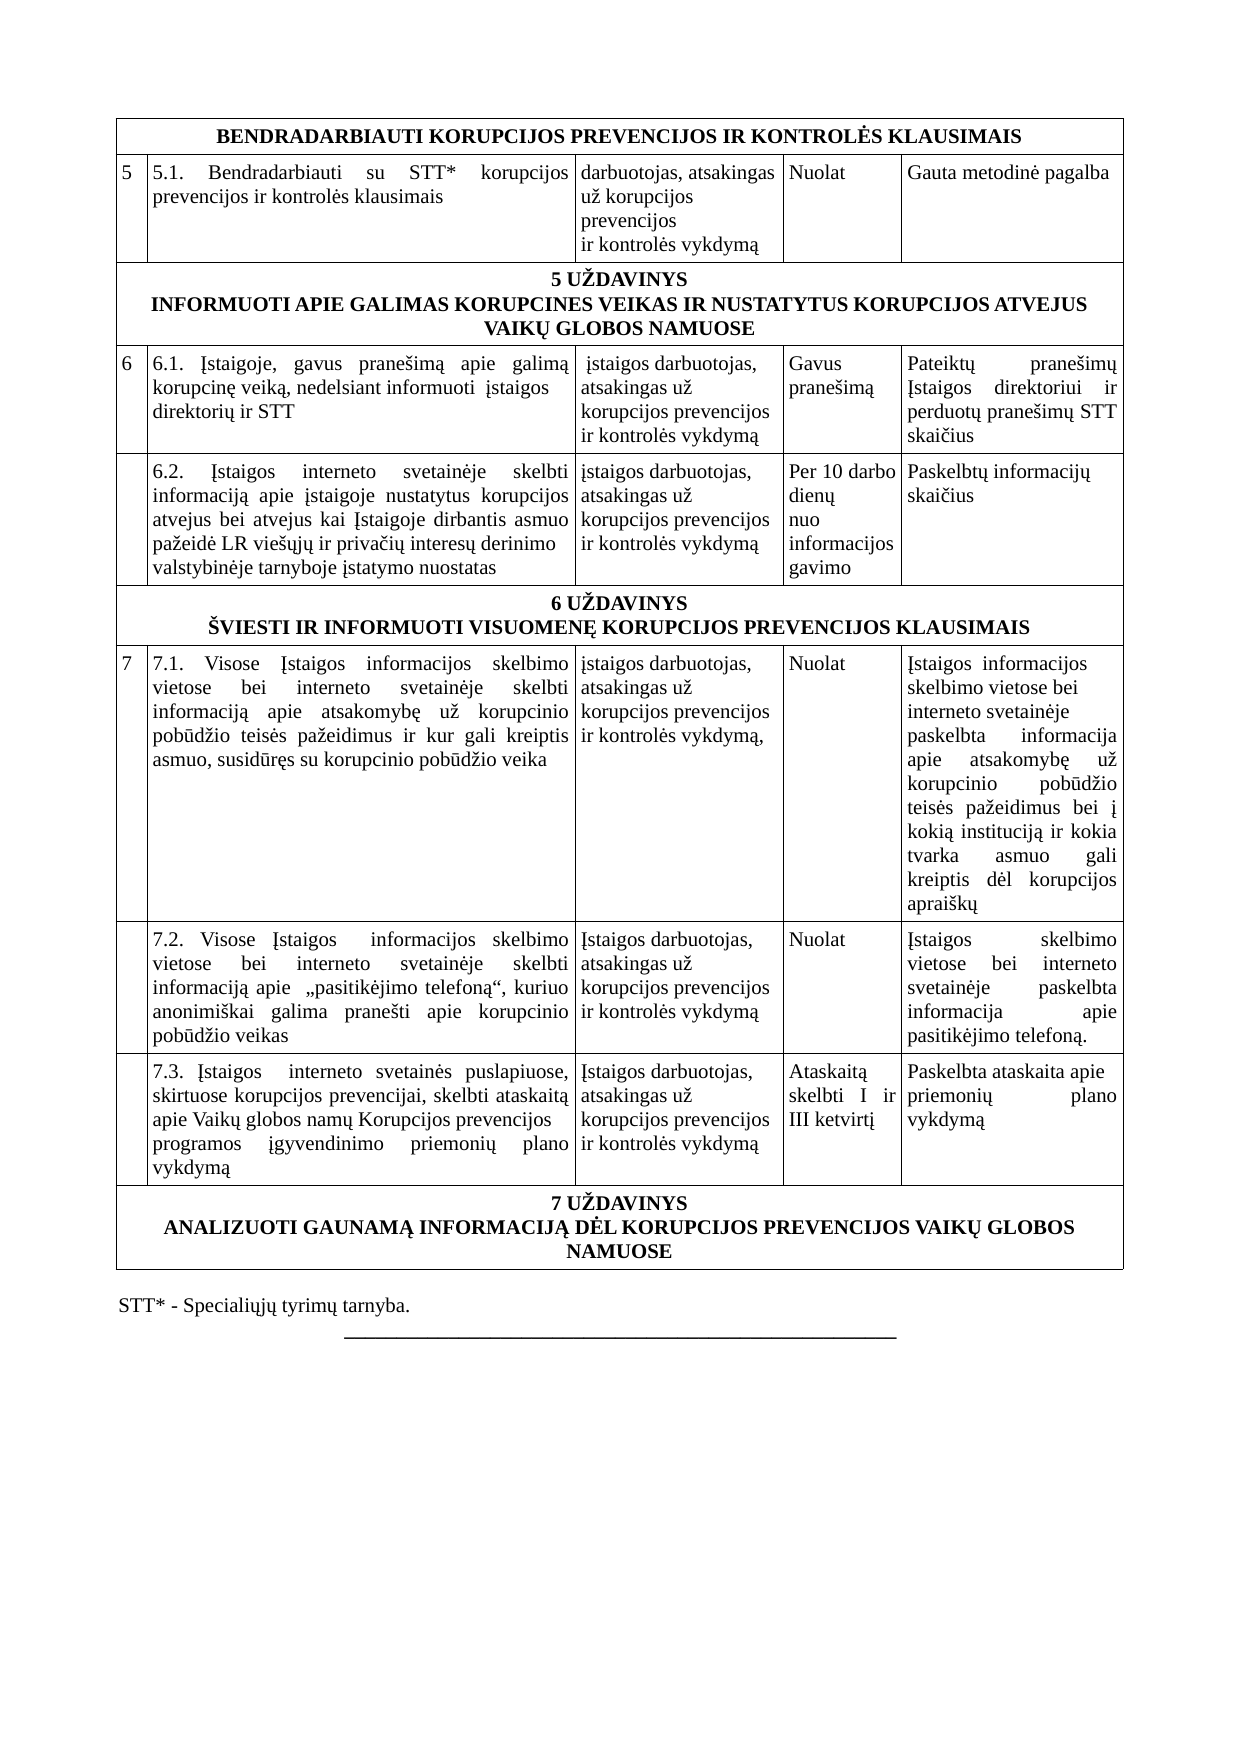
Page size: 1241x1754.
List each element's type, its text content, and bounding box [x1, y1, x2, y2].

table_cell įstaigos darbuotojas, atsakingas už korupcijos prevencijos ir kontrolės vykdymą, [576, 646, 783, 921]
table_cell 7.2. Visose Įstaigos informacijos skelbimo vietose bei interneto svetainėje skelbti informaciją apie „pasitikėjimo telefoną“, kuriuo anonimiškai galima pranešti apie korupcinio pobūdžio veikas [148, 922, 575, 1053]
table_cell Pateiktų pranešimų Įstaigos direktoriui ir perduotų pranešimų STT skaičius [902, 346, 1123, 453]
table_cell Ataskaitą skelbti I ir III ketvirtį [784, 1054, 901, 1185]
table_cell 6.1. Įstaigoje, gavus pranešimą apie galimą korupcinę veiką, nedelsiant informuoti įstaigos direktorių ir STT [148, 346, 575, 453]
table_cell Gavus pranešimą [784, 346, 901, 453]
table_cell įstaigos darbuotojas, atsakingas už korupcijos prevencijos ir kontrolės vykdymą [576, 454, 783, 585]
table_cell 5 UŽDAVINYS INFORMUOTI APIE GALIMAS KORUPCINES VEIKAS IR NUSTATYTUS KORUPCIJOS ATVEJUS VAIKŲ GLOBOS NAMUOSE [117, 263, 1123, 345]
table_cell 5.1. Bendradarbiauti su STT* korupcijos prevencijos ir kontrolės klausimais [148, 155, 575, 262]
table_cell Nuolat [784, 646, 901, 921]
table_cell [117, 1054, 147, 1185]
table_cell Per 10 darbo dienų nuo informacijos gavimo [784, 454, 901, 585]
table_cell Paskelbtų informacijų skaičius [902, 454, 1123, 585]
table_cell 5 [117, 155, 147, 262]
table_cell įstaigos darbuotojas, atsakingas už korupcijos prevencijos ir kontrolės vykdymą [576, 346, 783, 453]
table_cell Įstaigos skelbimo vietose bei interneto svetainėje paskelbta informacija apie pasitikėjimo telefoną. [902, 922, 1123, 1053]
table_cell [117, 454, 147, 585]
table_cell 6.2. Įstaigos interneto svetainėje skelbti informaciją apie įstaigoje nustatytus korupcijos atvejus bei atvejus kai Įstaigoje dirbantis asmuo pažeidė LR viešųjų ir privačių interesų derinimo valstybinėje tarnyboje įstatymo nuostatas [148, 454, 575, 585]
table_cell 7 UŽDAVINYS ANALIZUOTI GAUNAMĄ INFORMACIJĄ DĖL KORUPCIJOS PREVENCIJOS VAIKŲ GLOBOS NAMUOSE [117, 1186, 1123, 1268]
table_cell darbuotojas, atsakingas už korupcijos prevencijos ir kontrolės vykdymą [576, 155, 783, 262]
table_cell [117, 922, 147, 1053]
table_cell Įstaigos darbuotojas, atsakingas už korupcijos prevencijos ir kontrolės vykdymą [576, 922, 783, 1053]
table_cell 7 [117, 646, 147, 921]
text _____________________________________________________ [118, 1317, 1122, 1341]
table_cell 7.3. Įstaigos interneto svetainės puslapiuose, skirtuose korupcijos prevencijai, skelbti ataskaitą apie Vaikų globos namų Korupcijos prevencijos programos įgyvendinimo priemonių plano vykdymą [148, 1054, 575, 1185]
table_cell Gauta metodinė pagalba [902, 155, 1123, 262]
table_cell 6 UŽDAVINYS ŠVIESTI IR INFORMUOTI VISUOMENĘ KORUPCIJOS PREVENCIJOS KLAUSIMAIS [117, 586, 1123, 645]
text STT* - Specialiųjų tyrimų tarnyba. [118, 1293, 1122, 1317]
table_cell 7.1. Visose Įstaigos informacijos skelbimo vietose bei interneto svetainėje skelbti informaciją apie atsakomybę už korupcinio pobūdžio teisės pažeidimus ir kur gali kreiptis asmuo, susidūręs su korupcinio pobūdžio veika [148, 646, 575, 921]
table_cell Nuolat [784, 922, 901, 1053]
table_cell Įstaigos informacijos skelbimo vietose bei interneto svetainėje paskelbta informacija apie atsakomybę už korupcinio pobūdžio teisės pažeidimus bei į kokią instituciją ir kokia tvarka asmuo gali kreiptis dėl korupcijos apraiškų [902, 646, 1123, 921]
table_cell Įstaigos darbuotojas, atsakingas už korupcijos prevencijos ir kontrolės vykdymą [576, 1054, 783, 1185]
table_cell Paskelbta ataskaita apie priemonių plano vykdymą [902, 1054, 1123, 1185]
table_cell BENDRADARBIAUTI KORUPCIJOS PREVENCIJOS IR KONTROLĖS KLAUSIMAIS [117, 119, 1123, 154]
table_cell Nuolat [784, 155, 901, 262]
table_cell 6 [117, 346, 147, 453]
